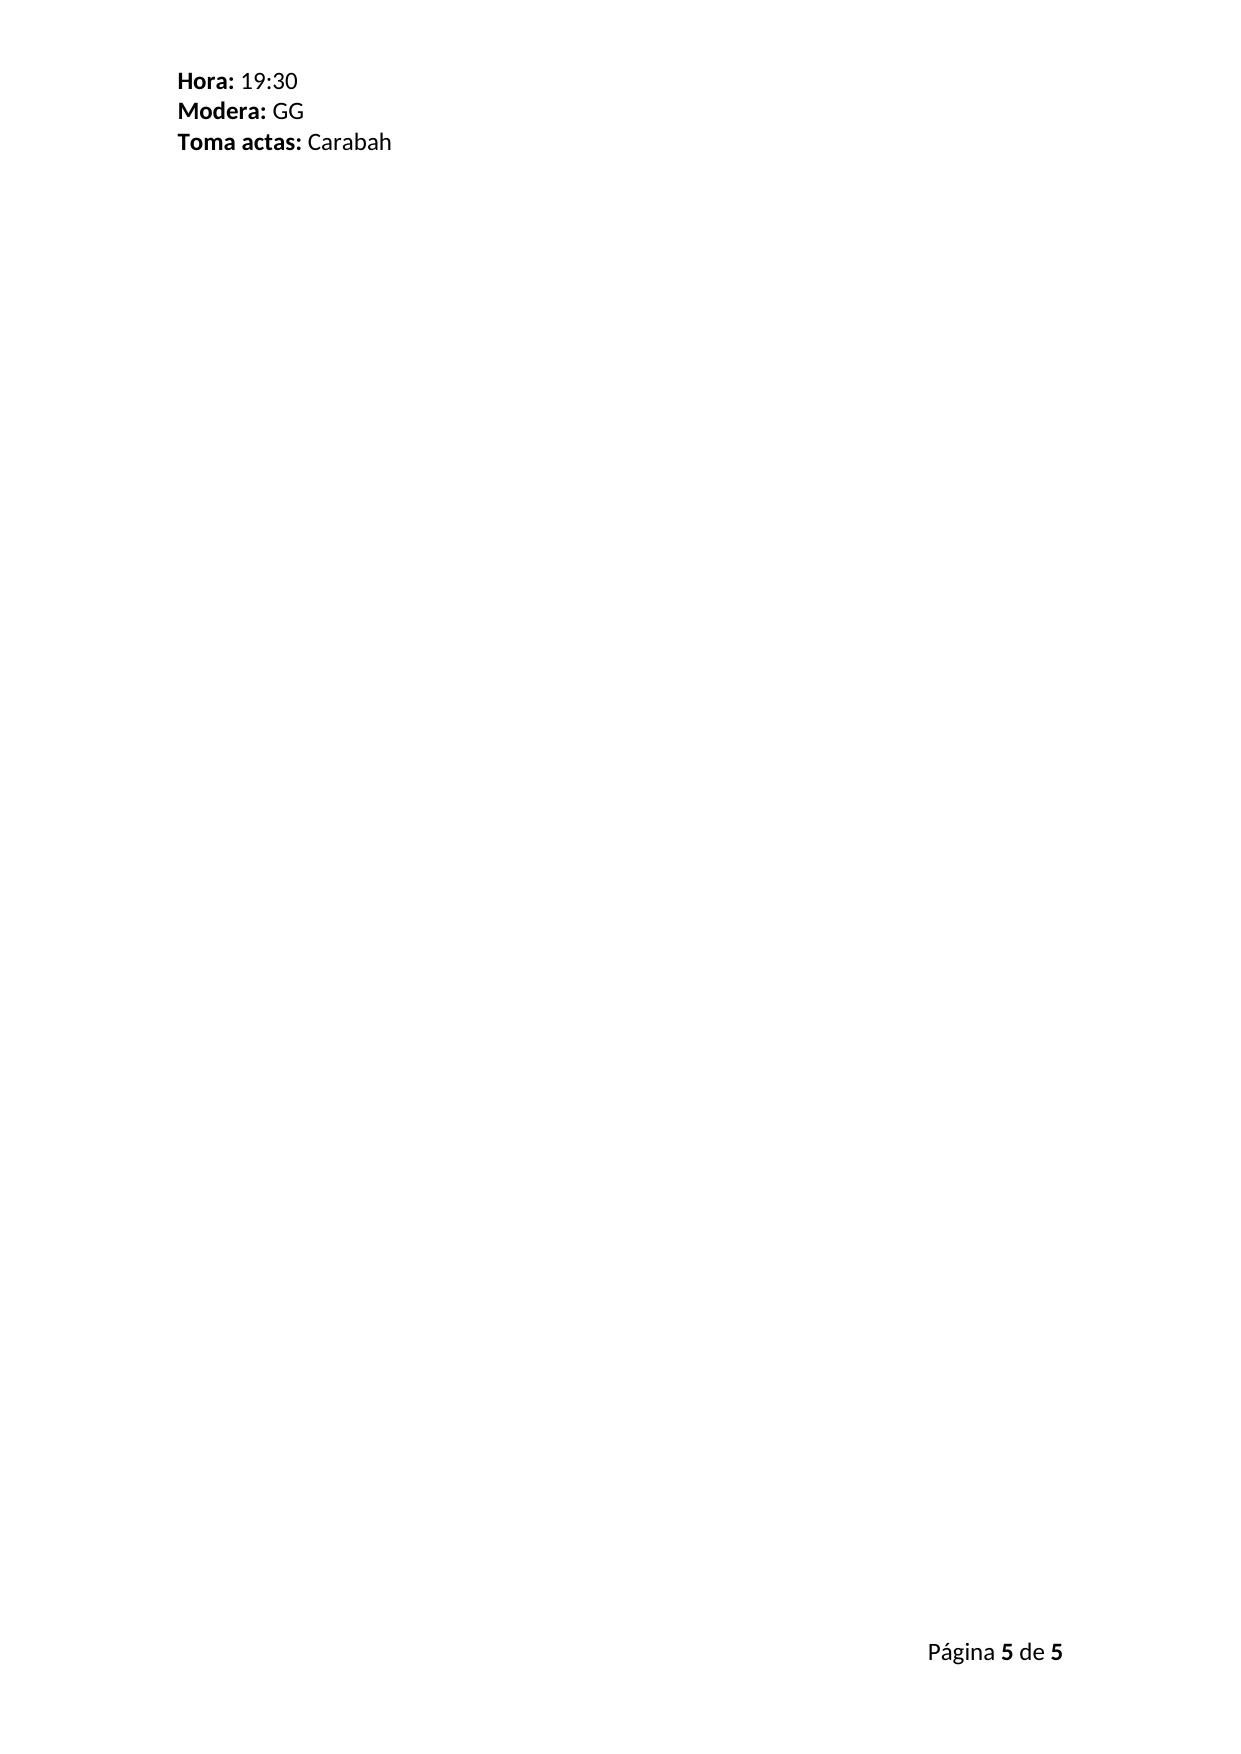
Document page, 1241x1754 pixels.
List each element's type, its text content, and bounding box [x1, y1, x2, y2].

text Modera: GG [177, 96, 1063, 126]
text Toma actas: Carabah [177, 126, 1063, 157]
text Hora: 19:30 [177, 65, 1063, 96]
